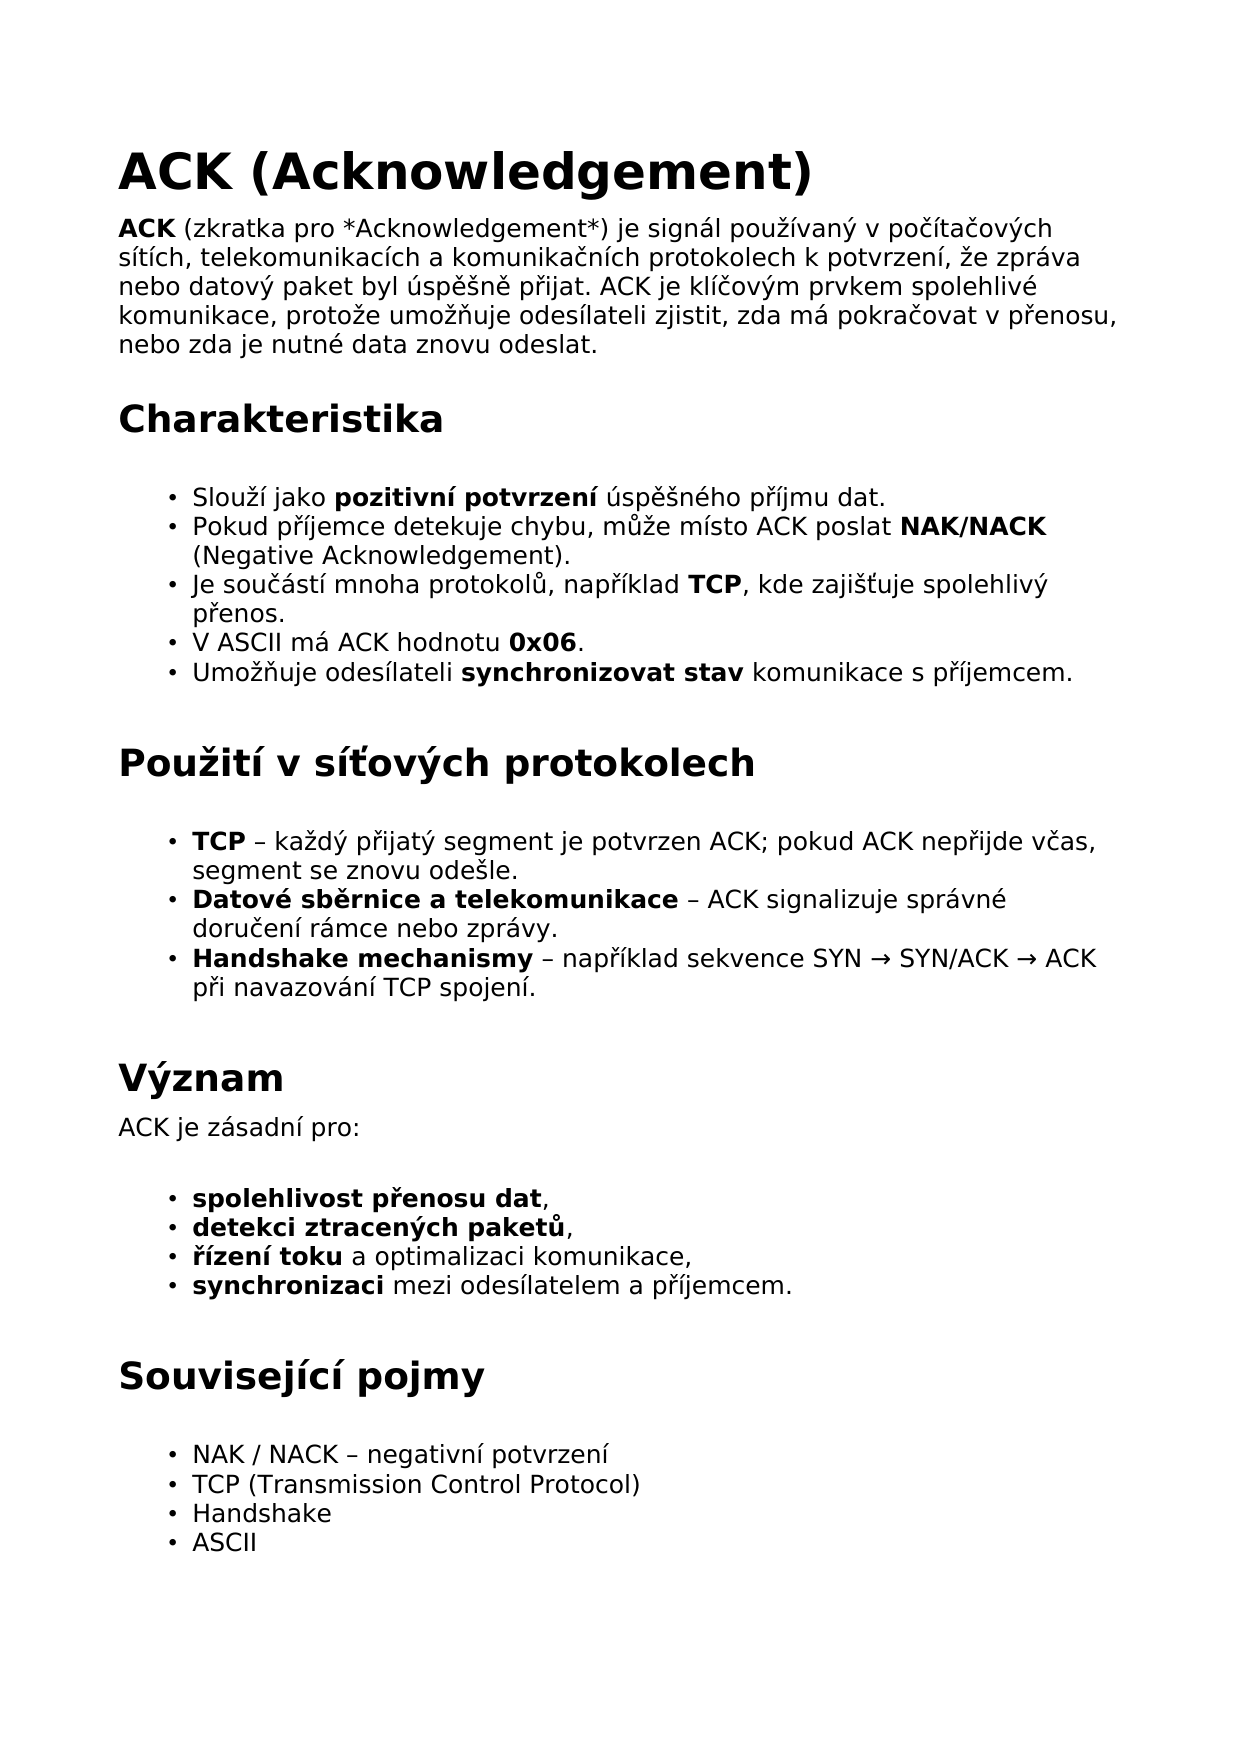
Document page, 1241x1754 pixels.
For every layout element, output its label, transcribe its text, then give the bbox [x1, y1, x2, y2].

text ACK (zkratka pro *Acknowledgement*) je signál používaný v počítačových sítích, telekomunikacích a komunikačních protokolech k potvrzení, že zpráva nebo datový paket byl úspěšně přijat. ACK je klíčovým prvkem spolehlivé komunikace, protože umožňuje odesílateli zjistit, zda má pokračovat v přenosu, nebo zda je nutné data znovu odeslat. [118, 214, 1122, 360]
subtitle Charakteristika [118, 397, 1122, 441]
list TCP – každý přijatý segment je potvrzen ACK; pokud ACK nepřijde včas, segment se znovu odešle. [177, 827, 1122, 885]
list Handshake [177, 1499, 1122, 1528]
subtitle ACK (Acknowledgement) [118, 143, 1122, 201]
list TCP (Transmission Control Protocol) [177, 1470, 1122, 1499]
list Datové sběrnice a telekomunikace – ACK signalizuje správné doručení rámce nebo zprávy. [177, 885, 1122, 944]
subtitle Související pojmy [118, 1355, 1122, 1399]
list spolehlivost přenosu dat, [177, 1184, 1122, 1213]
list Handshake mechanismy – například sekvence SYN → SYN/ACK → ACK při navazování TCP spojení. [177, 944, 1122, 1002]
subtitle Význam [118, 1057, 1122, 1100]
list V ASCII má ACK hodnotu 0x06. [177, 629, 1122, 658]
text ACK je zásadní pro: [118, 1113, 1122, 1142]
list ASCII [177, 1528, 1122, 1557]
list Je součástí mnoha protokolů, například TCP, kde zajišťuje spolehlivý přenos. [177, 570, 1122, 629]
list Pokud příjemce detekuje chybu, může místo ACK poslat NAK/NACK (Negative Acknowledgement). [177, 512, 1122, 570]
list synchronizaci mezi odesílatelem a příjemcem. [177, 1271, 1122, 1301]
subtitle Použití v síťových protokolech [118, 741, 1122, 785]
list detekci ztracených paketů, [177, 1213, 1122, 1242]
list NAK / NACK – negativní potvrzení [177, 1441, 1122, 1470]
list Umožňuje odesílateli synchronizovat stav komunikace s příjemcem. [177, 658, 1122, 687]
list Slouží jako pozitivní potvrzení úspěšného příjmu dat. [177, 483, 1122, 512]
list řízení toku a optimalizaci komunikace, [177, 1242, 1122, 1271]
